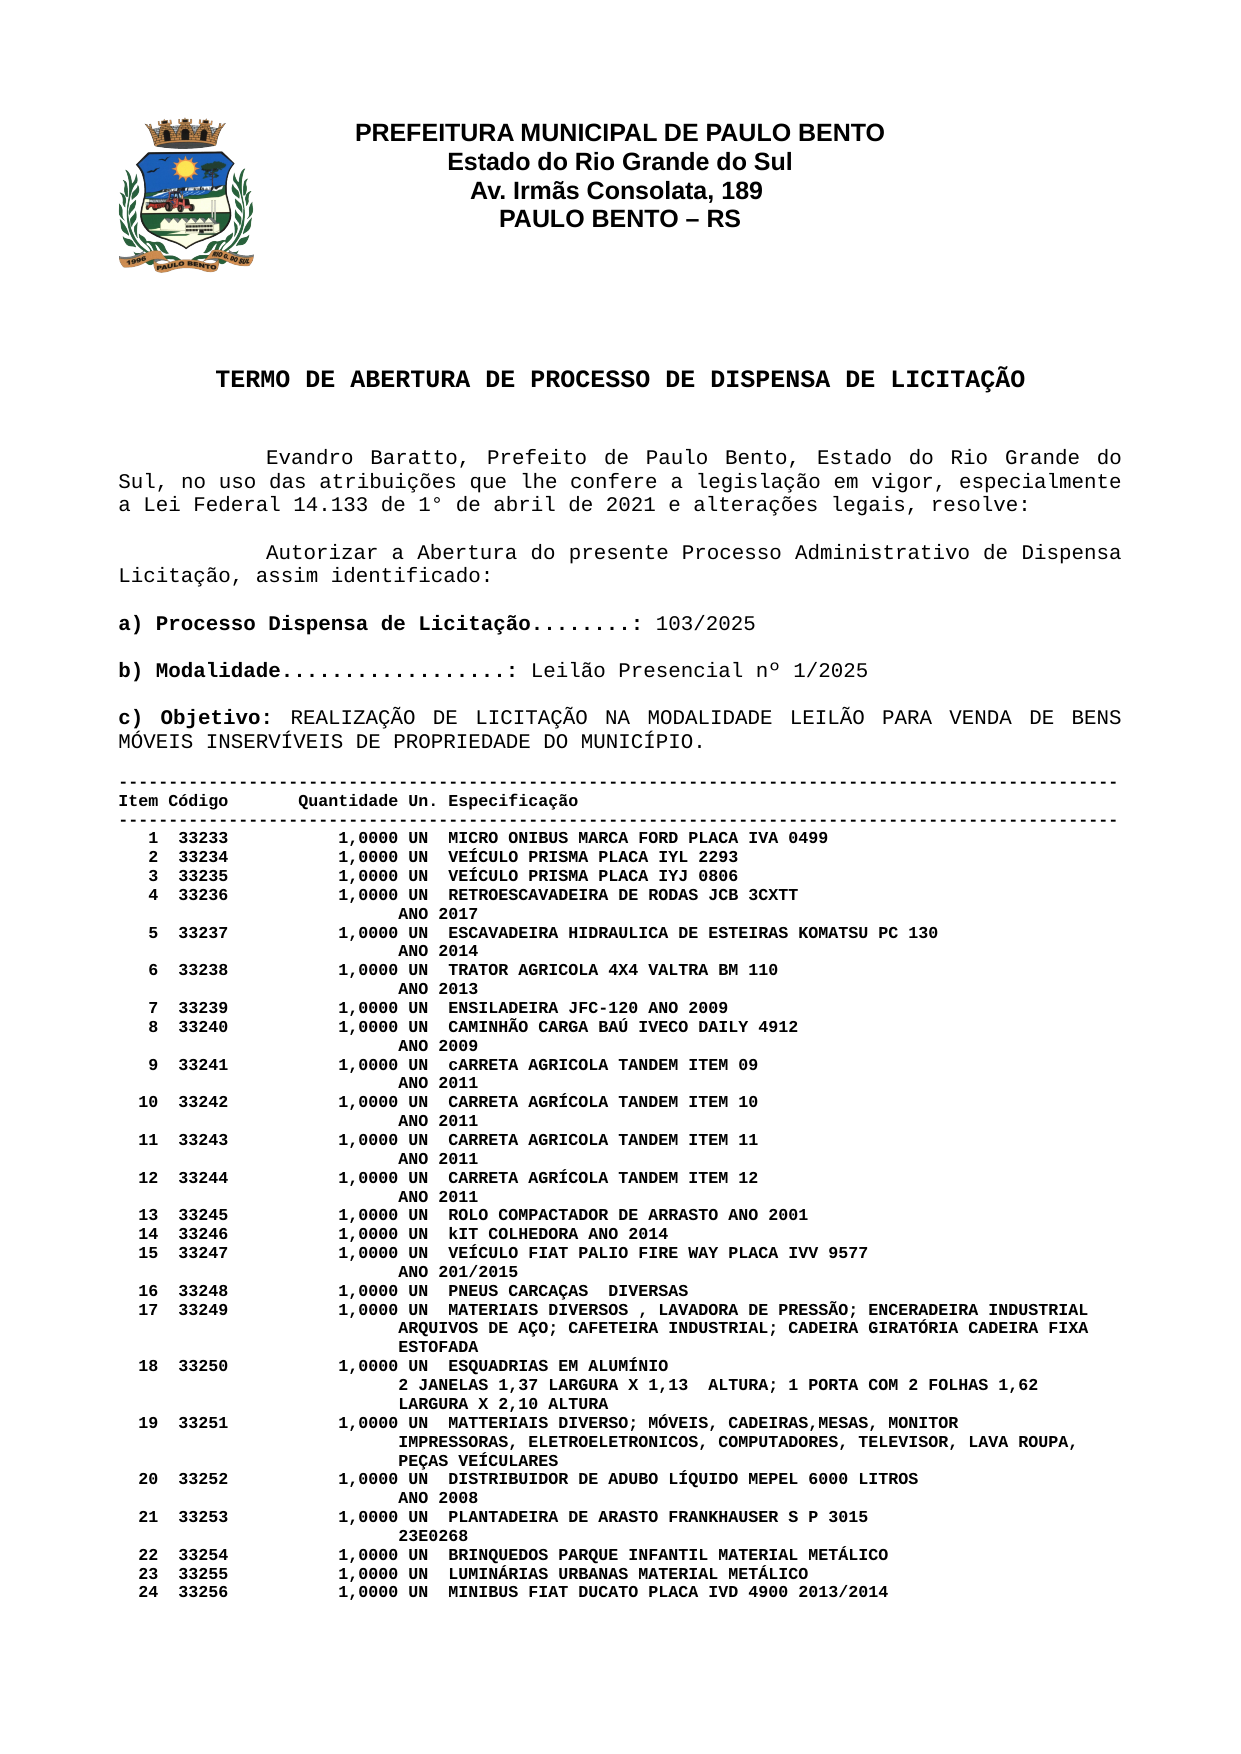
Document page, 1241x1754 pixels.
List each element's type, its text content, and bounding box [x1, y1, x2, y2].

text Autorizar a Abertura do presente Processo Administrativo de Dispensa Licitação, assim identificado: [118, 542, 1122, 589]
text ---------------------------------------------------------------------------------------------------- Item Código Quantidade Un. Especificação ---------------------------------------------------------------------------------------------------- 1 33233 1,0000 UN MICRO ONIBUS MARCA FORD PLACA IVA 0499 2 33234 1,0000 UN VEÍCULO PRISMA PLACA IYL 2293 3 33235 1,0000 UN VEÍCULO PRISMA PLACA IYJ 0806 4 33236 1,0000 UN RETROESCAVADEIRA DE RODAS JCB 3CXTT ANO 2017 5 33237 1,0000 UN ESCAVADEIRA HIDRAULICA DE ESTEIRAS KOMATSU PC 130 ANO 2014 6 33238 1,0000 UN TRATOR AGRICOLA 4X4 VALTRA BM 110 ANO 2013 7 33239 1,0000 UN ENSILADEIRA JFC-120 ANO 2009 8 33240 1,0000 UN CAMINHÃO CARGA BAÚ IVECO DAILY 4912 ANO 2009 9 33241 1,0000 UN cARRETA AGRICOLA TANDEM ITEM 09 ANO 2011 10 33242 1,0000 UN CARRETA AGRÍCOLA TANDEM ITEM 10 ANO 2011 11 33243 1,0000 UN CARRETA AGRICOLA TANDEM ITEM 11 ANO 2011 12 33244 1,0000 UN CARRETA AGRÍCOLA TANDEM ITEM 12 ANO 2011 13 33245 1,0000 UN ROLO COMPACTADOR DE ARRASTO ANO 2001 14 33246 1,0000 UN kIT COLHEDORA ANO 2014 15 33247 1,0000 UN VEÍCULO FIAT PALIO FIRE WAY PLACA IVV 9577 ANO 201/2015 16 33248 1,0000 UN PNEUS CARCAÇAS DIVERSAS 17 33249 1,0000 UN MATERIAIS DIVERSOS , LAVADORA DE PRESSÃO; ENCERADEIRA INDUSTRIAL ARQUIVOS DE AÇO; CAFETEIRA INDUSTRIAL; CADEIRA GIRATÓRIA CADEIRA FIXA ESTOFADA 18 33250 1,0000 UN ESQUADRIAS EM ALUMÍNIO 2 JANELAS 1,37 LARGURA X 1,13 ALTURA; 1 PORTA COM 2 FOLHAS 1,62 LARGURA X 2,10 ALTURA 19 33251 1,0000 UN MATTERIAIS DIVERSO; MÓVEIS, CADEIRAS,MESAS, MONITOR IMPRESSORAS, ELETROELETRONICOS, COMPUTADORES, TELEVISOR, LAVA ROUPA, PEÇAS VEÍCULARES 20 33252 1,0000 UN DISTRIBUIDOR DE ADUBO LÍQUIDO MEPEL 6000 LITROS ANO 2008 21 33253 1,0000 UN PLANTADEIRA DE ARASTO FRANKHAUSER S P 3015 23E0268 22 33254 1,0000 UN BRINQUEDOS PARQUE INFANTIL MATERIAL METÁLICO 23 33255 1,0000 UN LUMINÁRIAS URBANAS MATERIAL METÁLICO 24 33256 1,0000 UN MINIBUS FIAT DUCATO PLACA IVD 4900 2013/2014 [118, 773, 1122, 1622]
picture [118, 117, 254, 273]
text a) Processo Dispensa de Licitação........: 103/2025 [118, 613, 1122, 636]
text b) Modalidade..................: Leilão Presencial nº 1/2025 [118, 660, 1122, 683]
text c) Objetivo: REALIZAÇÃO DE LICITAÇÃO NA MODALIDADE LEILÃO PARA VENDA DE BENS MÓVEIS INSERVÍVEIS DE PROPRIEDADE DO MUNICÍPIO. [118, 707, 1122, 754]
text Evandro Baratto, Prefeito de Paulo Bento, Estado do Rio Grande do Sul, no uso das atribuições que lhe confere a legislação em vigor, especialmente a Lei Federal 14.133 de 1° de abril de 2021 e alterações legais, resolve: [118, 447, 1122, 518]
text TERMO DE ABERTURA DE PROCESSO DE DISPENSA DE LICITAÇÃO [118, 367, 1122, 395]
